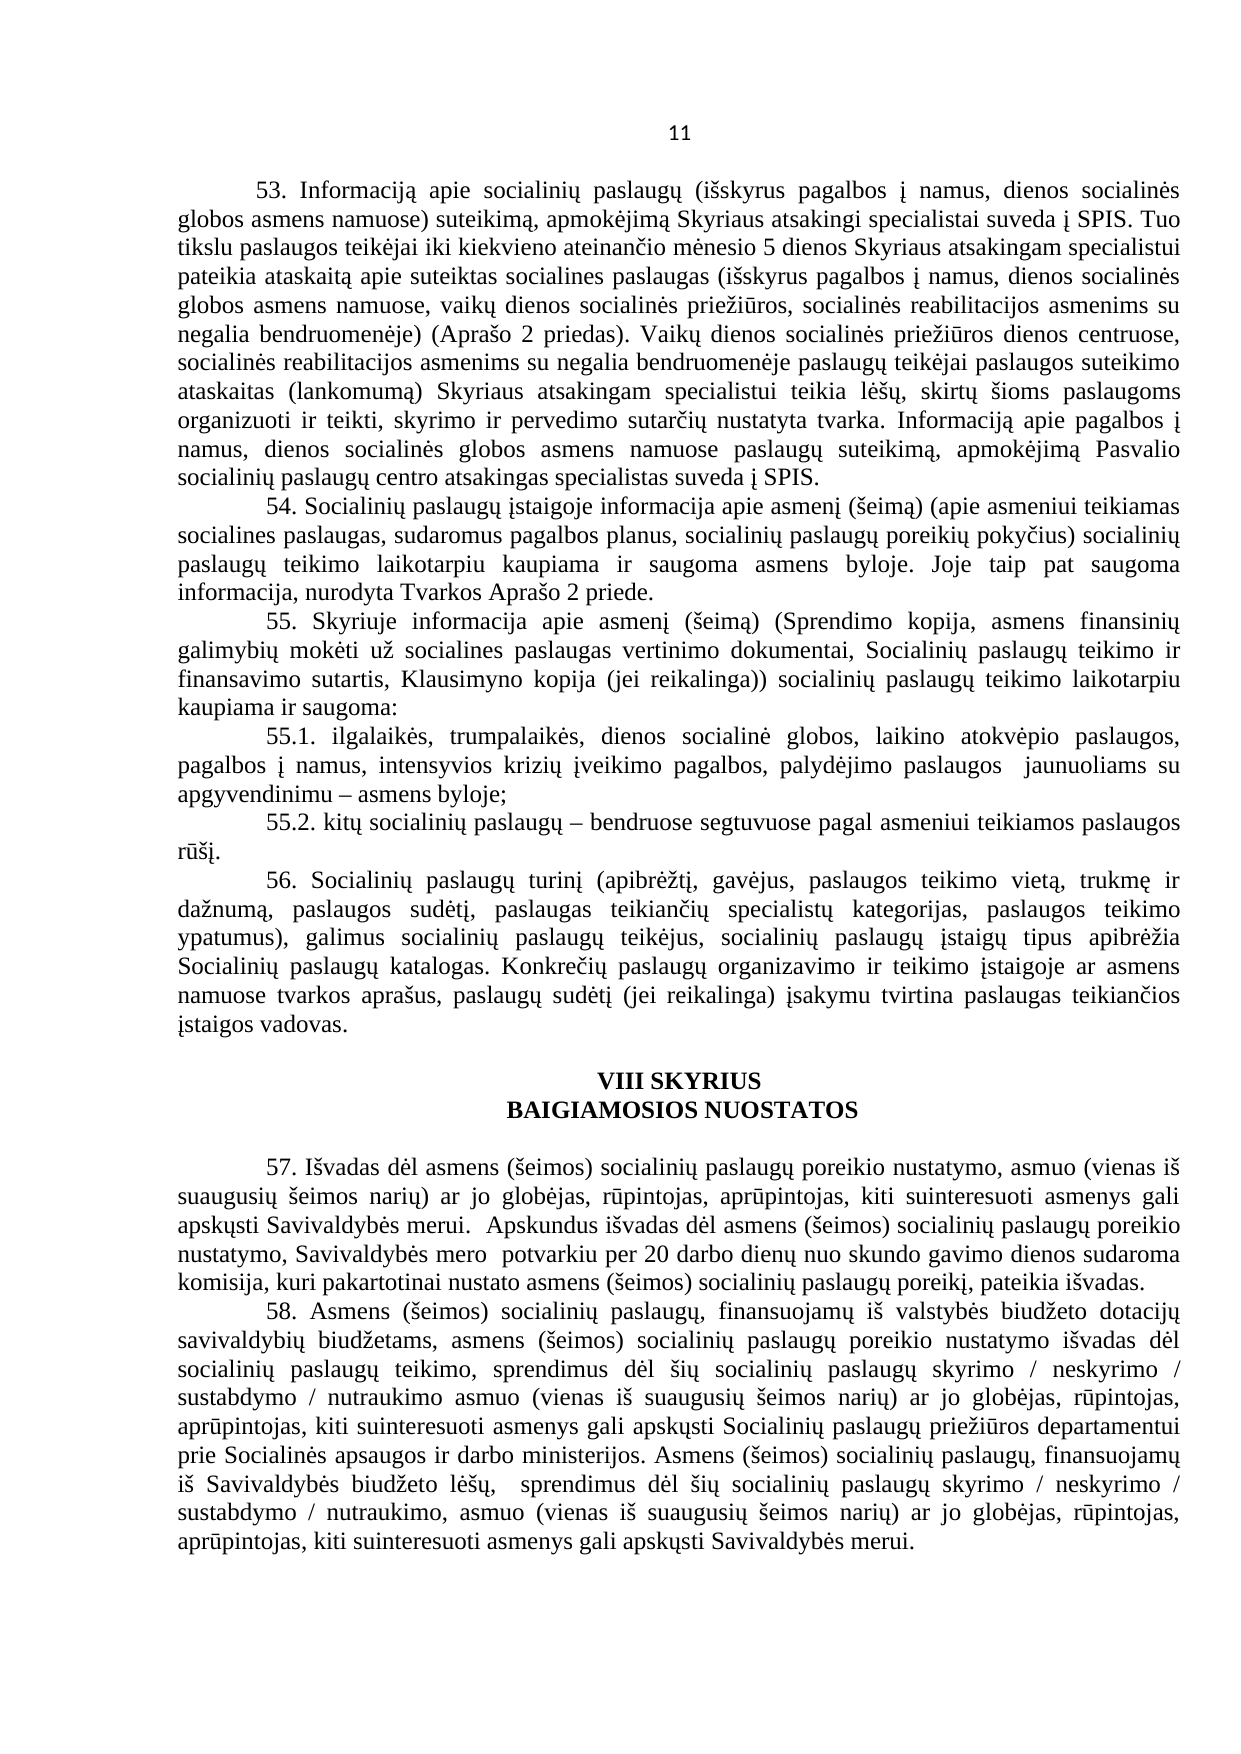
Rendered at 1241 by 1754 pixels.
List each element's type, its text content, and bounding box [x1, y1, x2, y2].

text 54. Socialinių paslaugų įstaigoje informacija apie asmenį (šeimą) (apie asmeniui teikiamas socialines paslaugas, sudaromus pagalbos planus, socialinių paslaugų poreikių pokyčius) socialinių paslaugų teikimo laikotarpiu kaupiama ir saugoma asmens byloje. Joje taip pat saugoma informacija, nurodyta Tvarkos Aprašo 2 priede. [177, 491, 1181, 606]
text 55. Skyriuje informacija apie asmenį (šeimą) (Sprendimo kopija, asmens finansinių galimybių mokėti už socialines paslaugas vertinimo dokumentai, Socialinių paslaugų teikimo ir finansavimo sutartis, Klausimyno kopija (jei reikalinga)) socialinių paslaugų teikimo laikotarpiu kaupiama ir saugoma: [177, 606, 1181, 721]
text 56. Socialinių paslaugų turinį (apibrėžtį, gavėjus, paslaugos teikimo vietą, trukmę ir dažnumą, paslaugos sudėtį, paslaugas teikiančių specialistų kategorijas, paslaugos teikimo ypatumus), galimus socialinių paslaugų teikėjus, socialinių paslaugų įstaigų tipus apibrėžia Socialinių paslaugų katalogas. Konkrečių paslaugų organizavimo ir teikimo įstaigoje ar asmens namuose tvarkos aprašus, paslaugų sudėtį (jei reikalinga) įsakymu tvirtina paslaugas teikiančios įstaigos vadovas. [177, 865, 1181, 1037]
text 53. Informaciją apie socialinių paslaugų (išskyrus pagalbos į namus, dienos socialinės globos asmens namuose) suteikimą, apmokėjimą Skyriaus atsakingi specialistai suveda į SPIS. Tuo tikslu paslaugos teikėjai iki kiekvieno ateinančio mėnesio 5 dienos Skyriaus atsakingam specialistui pateikia ataskaitą apie suteiktas socialines paslaugas (išskyrus pagalbos į namus, dienos socialinės globos asmens namuose, vaikų dienos socialinės priežiūros, socialinės reabilitacijos asmenims su negalia bendruomenėje) (Aprašo 2 priedas). Vaikų dienos socialinės priežiūros dienos centruose, socialinės reabilitacijos asmenims su negalia bendruomenėje paslaugų teikėjai paslaugos suteikimo ataskaitas (lankomumą) Skyriaus atsakingam specialistui teikia lėšų, skirtų šioms paslaugoms organizuoti ir teikti, skyrimo ir pervedimo sutarčių nustatyta tvarka. Informaciją apie pagalbos į namus, dienos socialinės globos asmens namuose paslaugų suteikimą, apmokėjimą Pasvalio socialinių paslaugų centro atsakingas specialistas suveda į SPIS. [177, 175, 1181, 491]
text 57. Išvadas dėl asmens (šeimos) socialinių paslaugų poreikio nustatymo, asmuo (vienas iš suaugusių šeimos narių) ar jo globėjas, rūpintojas, aprūpintojas, kiti suinteresuoti asmenys gali apskųsti Savivaldybės merui. Apskundus išvadas dėl asmens (šeimos) socialinių paslaugų poreikio nustatymo, Savivaldybės mero potvarkiu per 20 darbo dienų nuo skundo gavimo dienos sudaroma komisija, kuri pakartotinai nustato asmens (šeimos) socialinių paslaugų poreikį, pateikia išvadas. [177, 1152, 1181, 1296]
text VIII SKYRIUS [177, 1066, 1181, 1095]
text 55.1. ilgalaikės, trumpalaikės, dienos socialinė globos, laikino atokvėpio paslaugos, pagalbos į namus, intensyvios krizių įveikimo pagalbos, palydėjimo paslaugos jaunuoliams su apgyvendinimu – asmens byloje; [177, 721, 1181, 807]
text BAIGIAMOSIOS NUOSTATOS [177, 1095, 1181, 1124]
text 58. Asmens (šeimos) socialinių paslaugų, finansuojamų iš valstybės biudžeto dotacijų savivaldybių biudžetams, asmens (šeimos) socialinių paslaugų poreikio nustatymo išvadas dėl socialinių paslaugų teikimo, sprendimus dėl šių socialinių paslaugų skyrimo / neskyrimo / sustabdymo / nutraukimo asmuo (vienas iš suaugusių šeimos narių) ar jo globėjas, rūpintojas, aprūpintojas, kiti suinteresuoti asmenys gali apskųsti Socialinių paslaugų priežiūros departamentui prie Socialinės apsaugos ir darbo ministerijos. Asmens (šeimos) socialinių paslaugų, finansuojamų iš Savivaldybės biudžeto lėšų, sprendimus dėl šių socialinių paslaugų skyrimo / neskyrimo / sustabdymo / nutraukimo, asmuo (vienas iš suaugusių šeimos narių) ar jo globėjas, rūpintojas, aprūpintojas, kiti suinteresuoti asmenys gali apskųsti Savivaldybės merui. [177, 1296, 1181, 1555]
text 55.2. kitų socialinių paslaugų – bendruose segtuvuose pagal asmeniui teikiamos paslaugos rūšį. [177, 807, 1181, 865]
